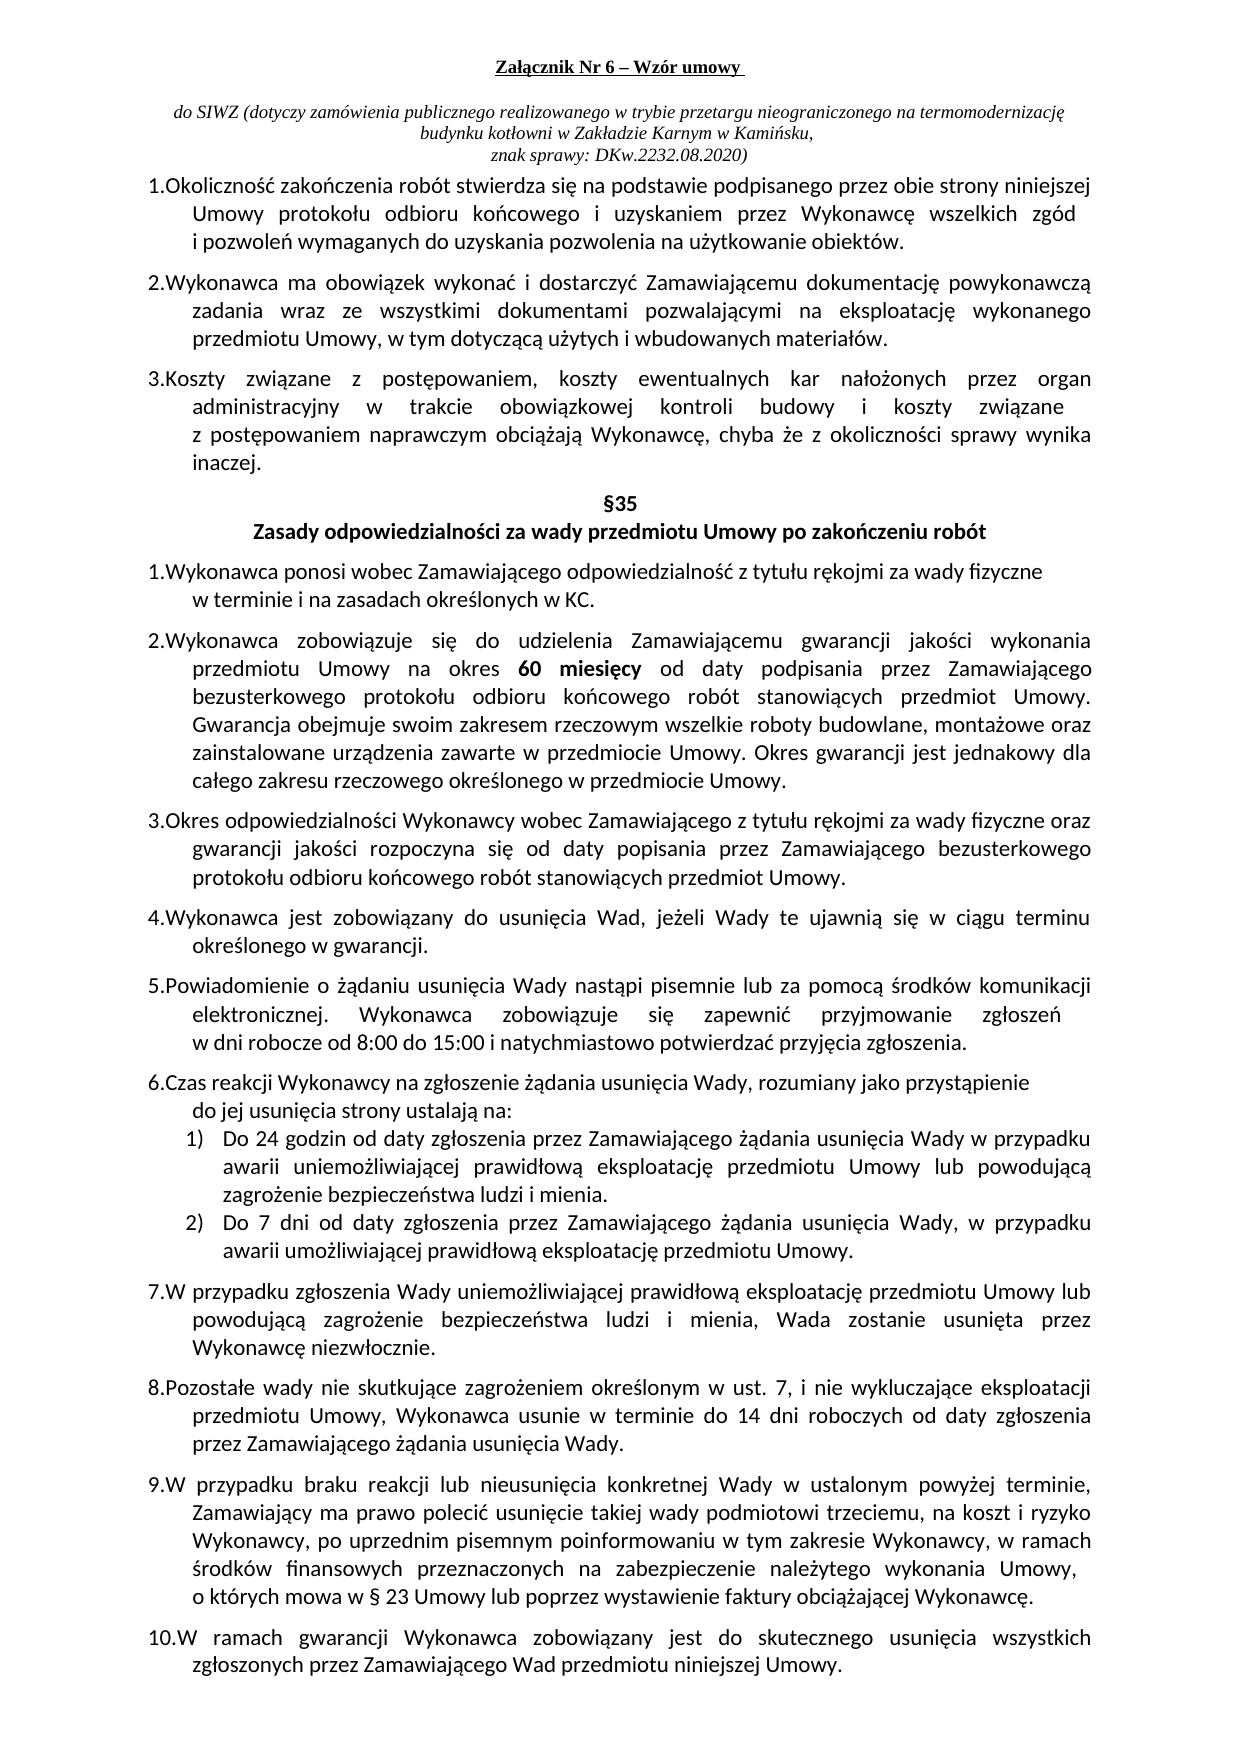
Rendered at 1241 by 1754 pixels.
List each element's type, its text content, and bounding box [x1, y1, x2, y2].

list Wykonawca ma obowiązek wykonać i dostarczyć Zamawiającemu dokumentację powykonawczą zadania wraz ze wszystkimi dokumentami pozwalającymi na eksploatację wykonanego przedmiotu Umowy, w tym dotyczącą użytych i wbudowanych materiałów. [148, 268, 1093, 352]
list Wykonawca zobowiązuje się do udzielenia Zamawiającemu gwarancji jakości wykonania przedmiotu Umowy na okres 60 miesięcy od daty podpisania przez Zamawiającego bezusterkowego protokołu odbioru końcowego robót stanowiących przedmiot Umowy. Gwarancja obejmuje swoim zakresem rzeczowym wszelkie roboty budowlane, montażowe oraz zainstalowane urządzenia zawarte w przedmiocie Umowy. Okres gwarancji jest jednakowy dla całego zakresu rzeczowego określonego w przedmiocie Umowy. [148, 626, 1093, 794]
list Powiadomienie o żądaniu usunięcia Wady nastąpi pisemnie lub za pomocą środków komunikacji elektronicznej. Wykonawca zobowiązuje się zapewnić przyjmowanie zgłoszeń w dni robocze od 8:00 do 15:00 i natychmiastowo potwierdzać przyjęcia zgłoszenia. [148, 972, 1093, 1056]
list Koszty związane z postępowaniem, koszty ewentualnych kar nałożonych przez organ administracyjny w trakcie obowiązkowej kontroli budowy i koszty związane z postępowaniem naprawczym obciążają Wykonawcę, chyba że z okoliczności sprawy wynika inaczej. [148, 364, 1093, 476]
list Wykonawca ponosi wobec Zamawiającego odpowiedzialność z tytułu rękojmi za wady fizyczne w terminie i na zasadach określonych w KC. [148, 557, 1093, 613]
list Do 7 dni od daty zgłoszenia przez Zamawiającego żądania usunięcia Wady, w przypadku awarii umożliwiającej prawidłową eksploatację przedmiotu Umowy. [185, 1208, 1093, 1264]
list Do 24 godzin od daty zgłoszenia przez Zamawiającego żądania usunięcia Wady w przypadku awarii uniemożliwiającej prawidłową eksploatację przedmiotu Umowy lub powodującą zagrożenie bezpieczeństwa ludzi i mienia. [185, 1124, 1093, 1208]
list Czas reakcji Wykonawcy na zgłoszenie żądania usunięcia Wady, rozumiany jako przystąpienie do jej usunięcia strony ustalają na: [148, 1068, 1093, 1124]
list W przypadku zgłoszenia Wady uniemożliwiającej prawidłową eksploatację przedmiotu Umowy lub powodującą zagrożenie bezpieczeństwa ludzi i mienia, Wada zostanie usunięta przez Wykonawcę niezwłocznie. [148, 1277, 1093, 1361]
list Wykonawca jest zobowiązany do usunięcia Wad, jeżeli Wady te ujawnią się w ciągu terminu określonego w gwarancji. [148, 903, 1093, 959]
list Okres odpowiedzialności Wykonawcy wobec Zamawiającego z tytułu rękojmi za wady fizyczne oraz gwarancji jakości rozpoczyna się od daty popisania przez Zamawiającego bezusterkowego protokołu odbioru końcowego robót stanowiących przedmiot Umowy. [148, 807, 1093, 891]
list Pozostałe wady nie skutkujące zagrożeniem określonym w ust. 7, i nie wykluczające eksploatacji przedmiotu Umowy, Wykonawca usunie w terminie do 14 dni roboczych od daty zgłoszenia przez Zamawiającego żądania usunięcia Wady. [148, 1373, 1093, 1457]
list Okoliczność zakończenia robót stwierdza się na podstawie podpisanego przez obie strony niniejszej Umowy protokołu odbioru końcowego i uzyskaniem przez Wykonawcę wszelkich zgód i pozwoleń wymaganych do uzyskania pozwolenia na użytkowanie obiektów. [148, 171, 1093, 255]
list W przypadku braku reakcji lub nieusunięcia konkretnej Wady w ustalonym powyżej terminie, Zamawiający ma prawo polecić usunięcie takiej wady podmiotowi trzeciemu, na koszt i ryzyko Wykonawcy, po uprzednim pisemnym poinformowaniu w tym zakresie Wykonawcy, w ramach środków finansowych przeznaczonych na zabezpieczenie należytego wykonania Umowy, o których mowa w § 23 Umowy lub poprzez wystawienie faktury obciążającej Wykonawcę. [148, 1470, 1093, 1610]
text §35 [148, 489, 1093, 517]
list W ramach gwarancji Wykonawca zobowiązany jest do skutecznego usunięcia wszystkich zgłoszonych przez Zamawiającego Wad przedmiotu niniejszej Umowy. [148, 1623, 1093, 1679]
text Zasady odpowiedzialności za wady przedmiotu Umowy po zakończeniu robót [148, 517, 1093, 545]
